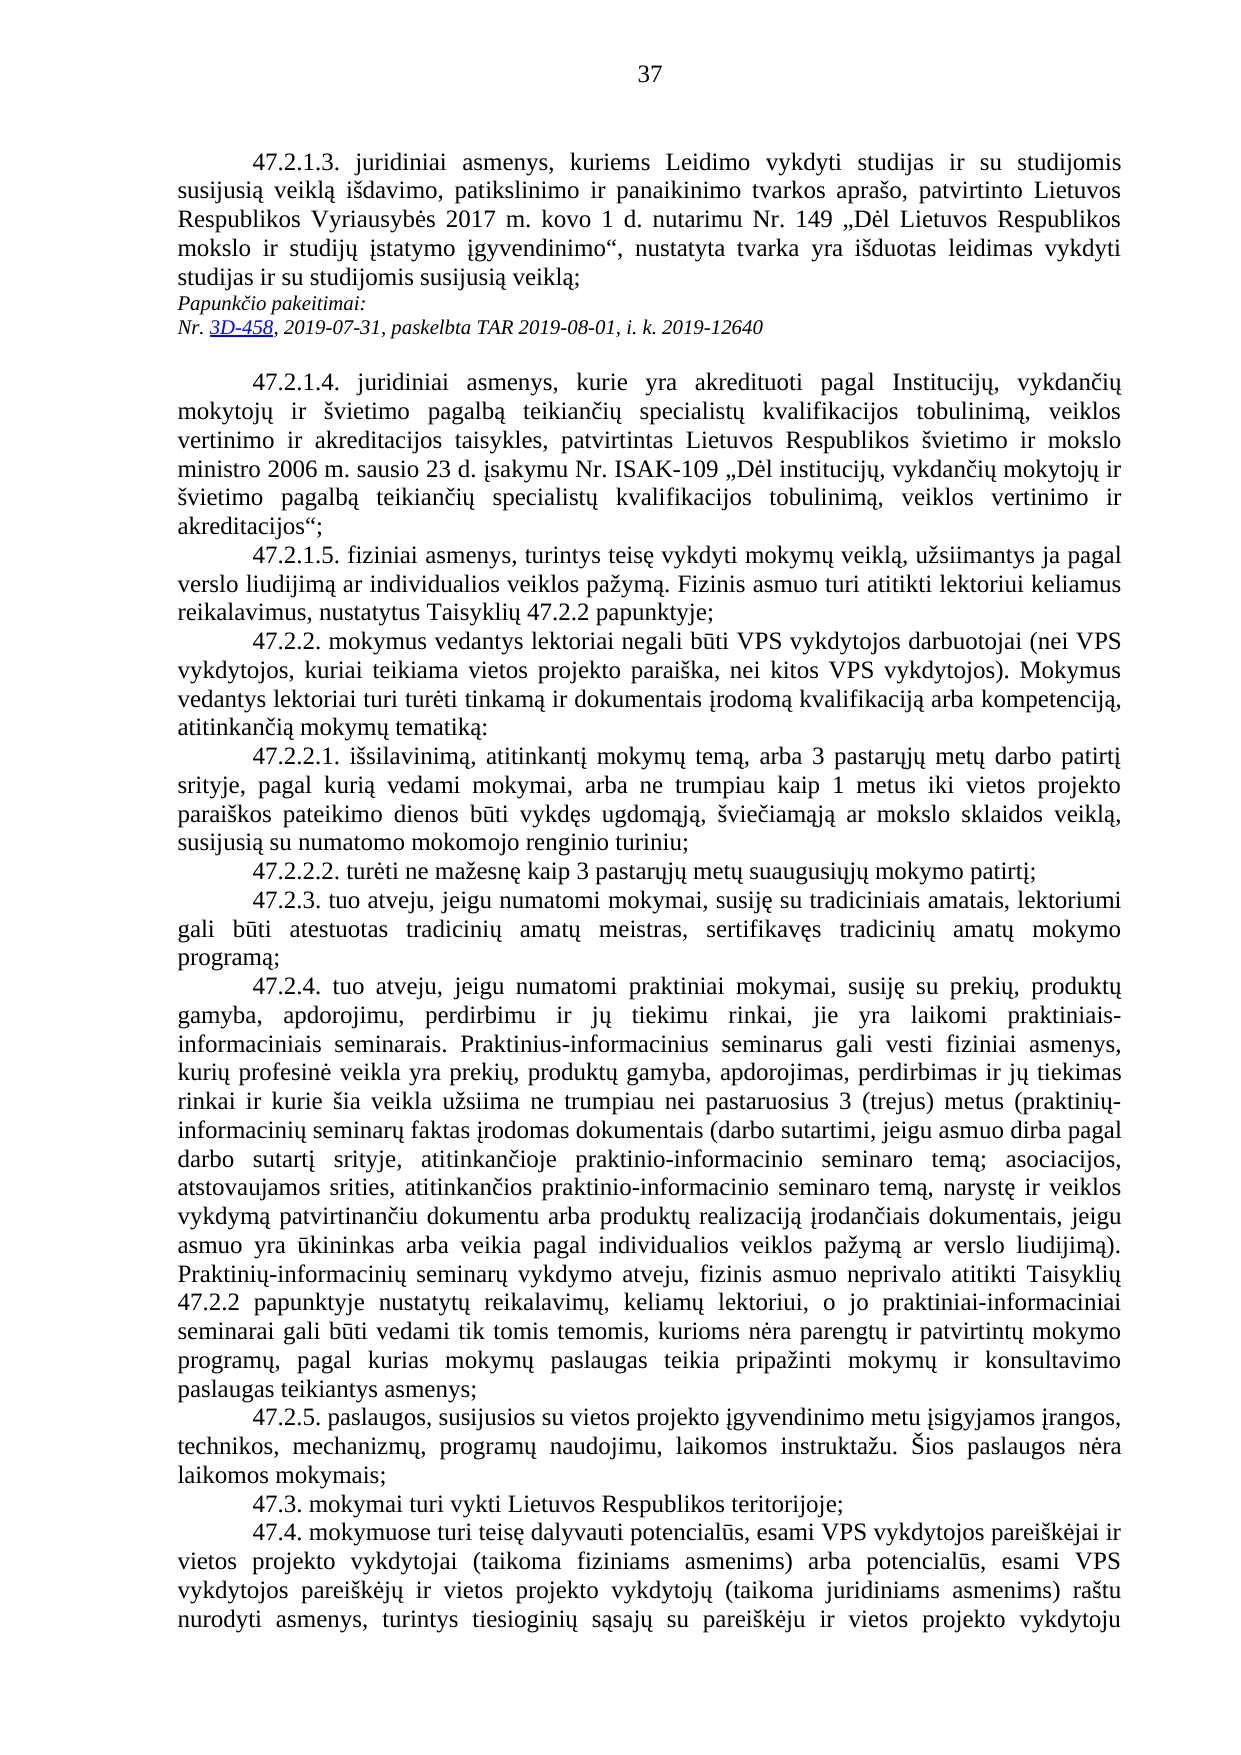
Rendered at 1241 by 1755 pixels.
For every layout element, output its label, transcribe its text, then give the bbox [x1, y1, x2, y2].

text 47.2.2. mokymus vedantys lektoriai negali būti VPS vykdytojos darbuotojai (nei VPS vykdytojos, kuriai teikiama vietos projekto paraiška, nei kitos VPS vykdytojos). Mokymus vedantys lektoriai turi turėti tinkamą ir dokumentais įrodomą kvalifikaciją arba kompetenciją, atitinkančią mokymų tematiką: [177, 626, 1122, 741]
text 47.4. mokymuose turi teisę dalyvauti potencialūs, esami VPS vykdytojos pareiškėjai ir vietos projekto vykdytojai (taikoma fiziniams asmenims) arba potencialūs, esami VPS vykdytojos pareiškėjų ir vietos projekto vykdytojų (taikoma juridiniams asmenims) raštu nurodyti asmenys, turintys tiesioginių sąsajų su pareiškėju ir vietos projekto vykdytoju [177, 1517, 1122, 1632]
text 47.3. mokymai turi vykti Lietuvos Respublikos teritorijoje; [177, 1489, 1122, 1517]
text 47.2.5. paslaugos, susijusios su vietos projekto įgyvendinimo metu įsigyjamos įrangos, technikos, mechanizmų, programų naudojimu, laikomos instruktažu. Šios paslaugos nėra laikomos mokymais; [177, 1402, 1122, 1489]
text 47.2.4. tuo atveju, jeigu numatomi praktiniai mokymai, susiję su prekių, produktų gamyba, apdorojimu, perdirbimu ir jų tiekimu rinkai, jie yra laikomi praktiniais-informaciniais seminarais. Praktinius-informacinius seminarus gali vesti fiziniai asmenys, kurių profesinė veikla yra prekių, produktų gamyba, apdorojimas, perdirbimas ir jų tiekimas rinkai ir kurie šia veikla užsiima ne trumpiau nei pastaruosius 3 (trejus) metus (praktinių-informacinių seminarų faktas įrodomas dokumentais (darbo sutartimi, jeigu asmuo dirba pagal darbo sutartį srityje, atitinkančioje praktinio-informacinio seminaro temą; asociacijos, atstovaujamos srities, atitinkančios praktinio-informacinio seminaro temą, narystę ir veiklos vykdymą patvirtinančiu dokumentu arba produktų realizaciją įrodančiais dokumentais, jeigu asmuo yra ūkininkas arba veikia pagal individualios veiklos pažymą ar verslo liudijimą). Praktinių-informacinių seminarų vykdymo atveju, fizinis asmuo neprivalo atitikti Taisyklių 47.2.2 papunktyje nustatytų reikalavimų, keliamų lektoriui, o jo praktiniai-informaciniai seminarai gali būti vedami tik tomis temomis, kurioms nėra parengtų ir patvirtintų mokymo programų, pagal kurias mokymų paslaugas teikia pripažinti mokymų ir konsultavimo paslaugas teikiantys asmenys; [177, 971, 1122, 1402]
text 47.2.2.2. turėti ne mažesnę kaip 3 pastarųjų metų suaugusiųjų mokymo patirtį; [177, 856, 1122, 885]
text 47.2.1.3. juridiniai asmenys, kuriems Leidimo vykdyti studijas ir su studijomis susijusią veiklą išdavimo, patikslinimo ir panaikinimo tvarkos aprašo, patvirtinto Lietuvos Respublikos Vyriausybės 2017 m. kovo 1 d. nutarimu Nr. 149 „Dėl Lietuvos Respublikos mokslo ir studijų įstatymo įgyvendinimo“, nustatyta tvarka yra išduotas leidimas vykdyti studijas ir su studijomis susijusią veiklą; [177, 147, 1122, 291]
text Nr. 3D-458, 2019-07-31, paskelbta TAR 2019-08-01, i. k. 2019-12640 [177, 315, 1122, 339]
text 47.2.1.5. fiziniai asmenys, turintys teisę vykdyti mokymų veiklą, užsiimantys ja pagal verslo liudijimą ar individualios veiklos pažymą. Fizinis asmuo turi atitikti lektoriui keliamus reikalavimus, nustatytus Taisyklių 47.2.2 papunktyje; [177, 540, 1122, 626]
text 47.2.1.4. juridiniai asmenys, kurie yra akredituoti pagal Institucijų, vykdančių mokytojų ir švietimo pagalbą teikiančių specialistų kvalifikacijos tobulinimą, veiklos vertinimo ir akreditacijos taisykles, patvirtintas Lietuvos Respublikos švietimo ir mokslo ministro 2006 m. sausio 23 d. įsakymu Nr. ISAK-109 „Dėl institucijų, vykdančių mokytojų ir švietimo pagalbą teikiančių specialistų kvalifikacijos tobulinimą, veiklos vertinimo ir akreditacijos“; [177, 367, 1122, 540]
text Papunkčio pakeitimai: [177, 291, 1122, 315]
text 47.2.2.1. išsilavinimą, atitinkantį mokymų temą, arba 3 pastarųjų metų darbo patirtį srityje, pagal kurią vedami mokymai, arba ne trumpiau kaip 1 metus iki vietos projekto paraiškos pateikimo dienos būti vykdęs ugdomąją, šviečiamąją ar mokslo sklaidos veiklą, susijusią su numatomo mokomojo renginio turiniu; [177, 741, 1122, 856]
text 47.2.3. tuo atveju, jeigu numatomi mokymai, susiję su tradiciniais amatais, lektoriumi gali būti atestuotas tradicinių amatų meistras, sertifikavęs tradicinių amatų mokymo programą; [177, 885, 1122, 971]
